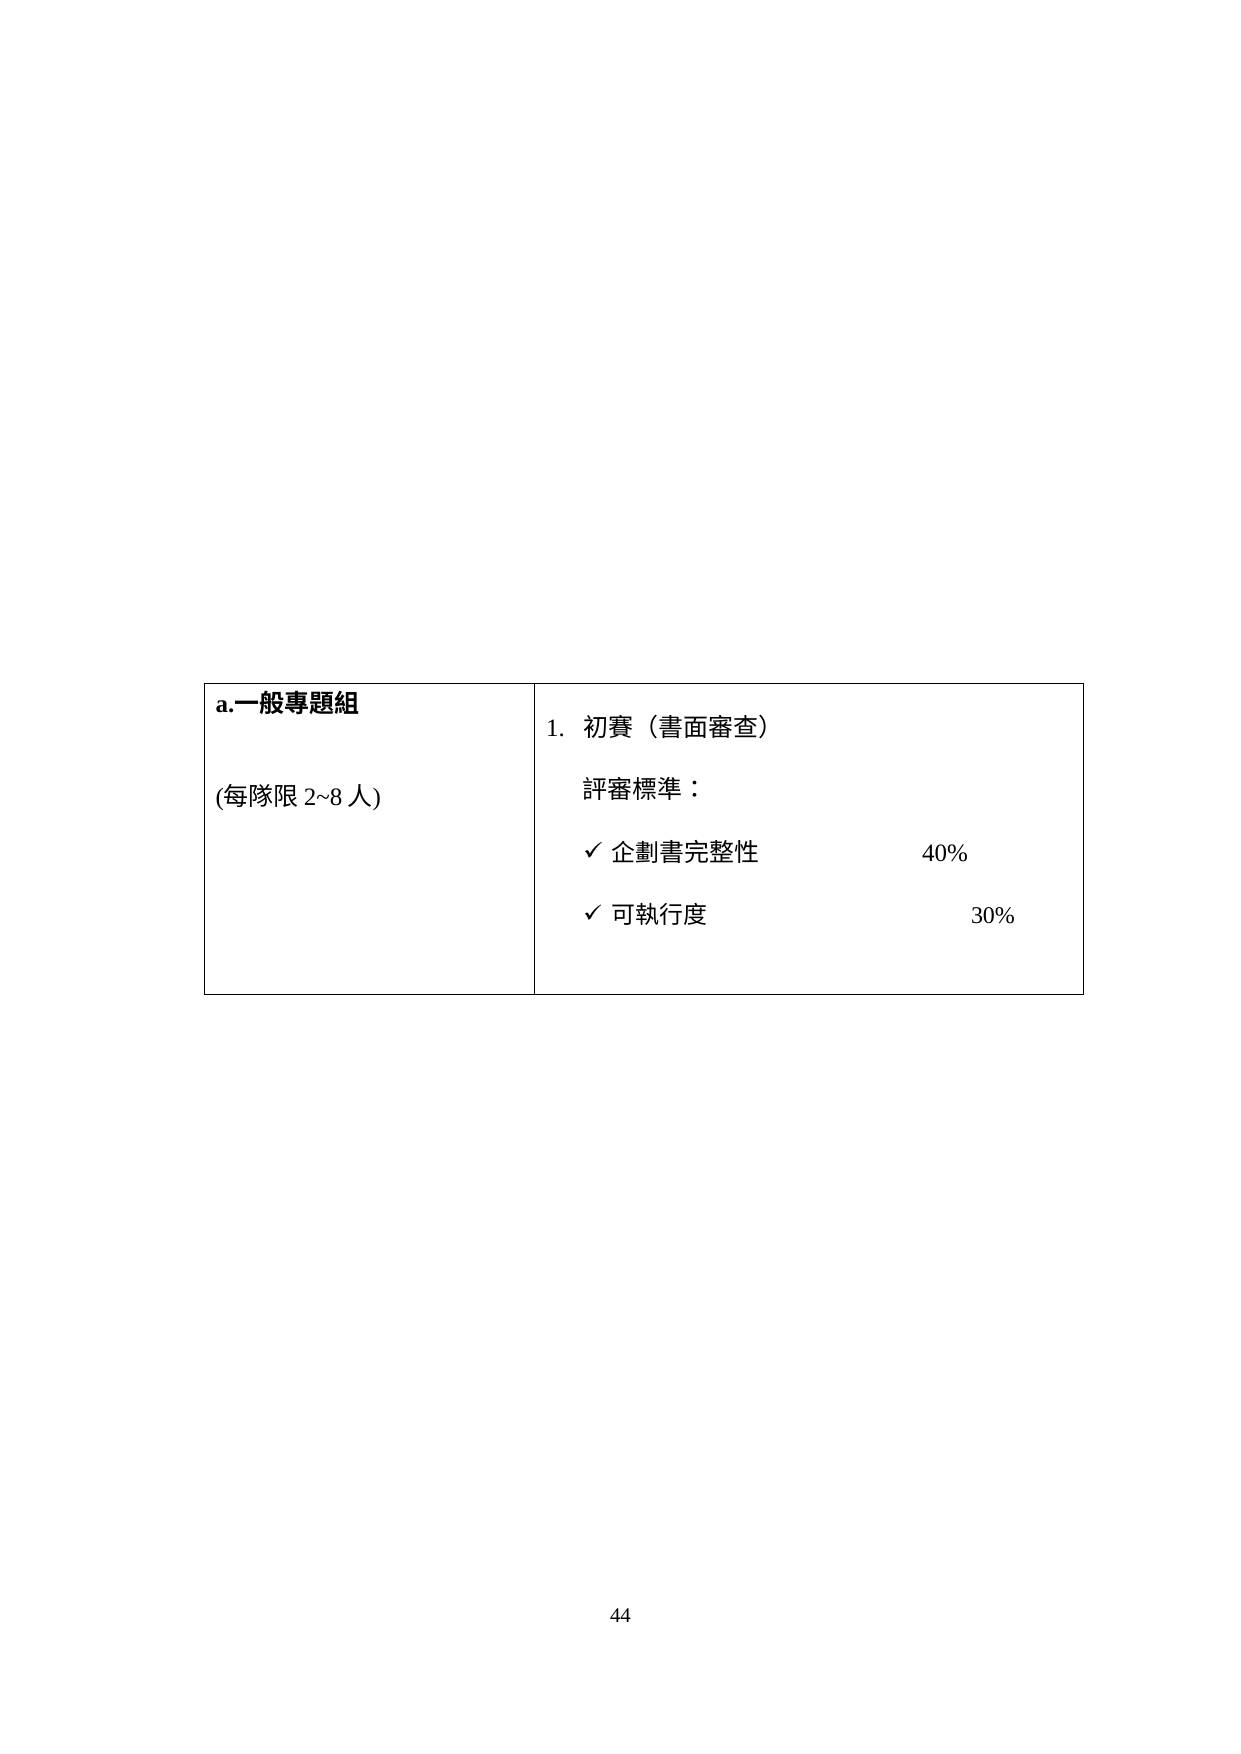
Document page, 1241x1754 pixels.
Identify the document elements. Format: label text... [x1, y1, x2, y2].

table_cell a.一般專題組 (每隊限2~8人) [205, 684, 534, 994]
table_cell 初賽（書面審查） 評審標準： 企劃書完整性 40% 可執行度 30% 創意度 30% 決賽（口頭簡報）： 評審標準： 書面審查成績 50% 簡報內容 20% 表達與表現 20% 時間控制 10% [535, 684, 1083, 994]
